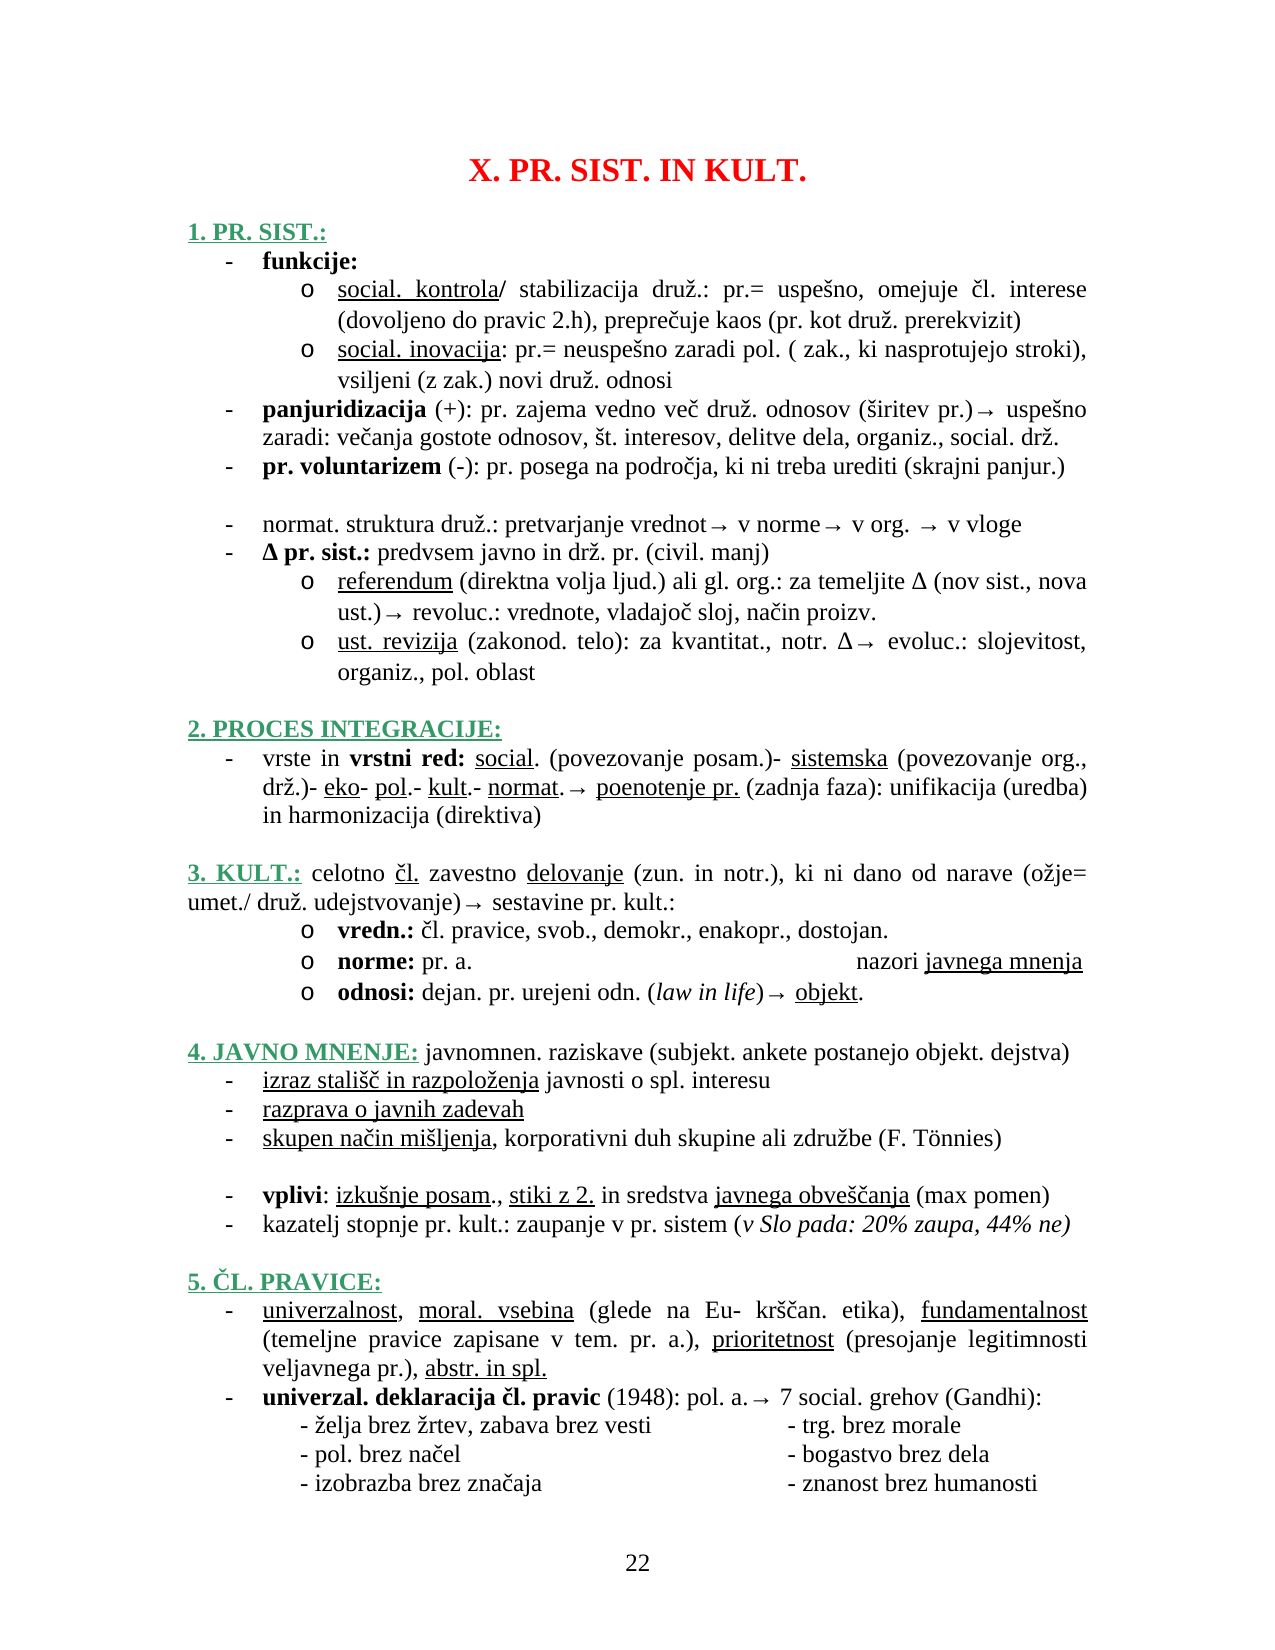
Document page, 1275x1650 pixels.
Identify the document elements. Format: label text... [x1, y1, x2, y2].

text 2. PROCES INTEGRACIJE: [187, 714, 1087, 743]
list univerzalnost, moral. vsebina (glede na Eu- krščan. etika), fundamentalnost (temeljne pravice zapisane v tem. pr. a.), prioritetnost (presojanje legitimnosti veljavnega pr.), abstr. in spl. [225, 1295, 1087, 1382]
text - izobrazba brez značaja - znanost brez humanosti [300, 1468, 1087, 1497]
text - pol. brez načel - bogastvo brez dela [300, 1439, 1087, 1468]
list razprava o javnih zadevah [225, 1094, 1087, 1123]
list izraz stališč in razpoloženja javnosti o spl. interesu [225, 1065, 1087, 1094]
list vredn.: čl. pravice, svob., demokr., enakopr., dostojan. [300, 915, 1087, 946]
text 4. JAVNO MNENJE: javnomnen. raziskave (subjekt. ankete postanejo objekt. dejstva) [187, 1037, 1087, 1065]
text 3. KULT.: celotno čl. zavestno delovanje (zun. in notr.), ki ni dano od narave (ožje= umet./ druž. udejstvovanje)→ sestavine pr. kult.: [187, 858, 1087, 915]
text - želja brez žrtev, zabava brez vesti - trg. brez morale [300, 1410, 1087, 1439]
list vplivi: izkušnje posam., stiki z 2. in sredstva javnega obveščanja (max pomen) [225, 1180, 1087, 1209]
list norme: pr. a. nazori javnega mnenja [300, 946, 1087, 977]
list referendum (direktna volja ljud.) ali gl. org.: za temeljite ∆ (nov sist., nova ust.)→ revoluc.: vrednote, vladajoč sloj, način proizv. [300, 566, 1087, 626]
list ∆ pr. sist.: predvsem javno in drž. pr. (civil. manj) [225, 537, 1087, 566]
text X. PR. SIST. IN KULT. [187, 150, 1087, 188]
list vrste in vrstni red: social. (povezovanje posam.)- sistemska (povezovanje org., drž.)- eko- pol.- kult.- normat.→ poenotenje pr. (zadnja faza): unifikacija (uredba) in harmonizacija (direktiva) [225, 743, 1087, 829]
list skupen način mišljenja, korporativni duh skupine ali združbe (F. Tönnies) [225, 1123, 1087, 1152]
text 5. ČL. PRAVICE: [187, 1267, 1087, 1295]
list social. kontrola/ stabilizacija druž.: pr.= uspešno, omejuje čl. interese (dovoljeno do pravic 2.h), preprečuje kaos (pr. kot druž. prerekvizit) [300, 274, 1087, 334]
list univerzal. deklaracija čl. pravic (1948): pol. a.→ 7 social. grehov (Gandhi): [225, 1382, 1087, 1410]
list odnosi: dejan. pr. urejeni odn. (law in life)→ objekt. [300, 977, 1087, 1008]
list panjuridizacija (+): pr. zajema vedno več druž. odnosov (širitev pr.)→ uspešno zaradi: večanja gostote odnosov, št. interesov, delitve dela, organiz., social. drž. [225, 394, 1087, 451]
list normat. struktura druž.: pretvarjanje vrednot→ v norme→ v org. → v vloge [225, 509, 1087, 537]
list social. inovacija: pr.= neuspešno zaradi pol. ( zak., ki nasprotujejo stroki), vsiljeni (z zak.) novi druž. odnosi [300, 334, 1087, 394]
text 1. PR. SIST.: [187, 217, 1087, 246]
list pr. voluntarizem (-): pr. posega na področja, ki ni treba urediti (skrajni panjur.) [225, 451, 1087, 480]
list kazatelj stopnje pr. kult.: zaupanje v pr. sistem (v Slo pada: 20% zaupa, 44% ne) [225, 1209, 1087, 1238]
list ust. revizija (zakonod. telo): za kvantitat., notr. ∆→ evoluc.: slojevitost, organiz., pol. oblast [300, 626, 1087, 685]
list funkcije: [225, 246, 1087, 274]
